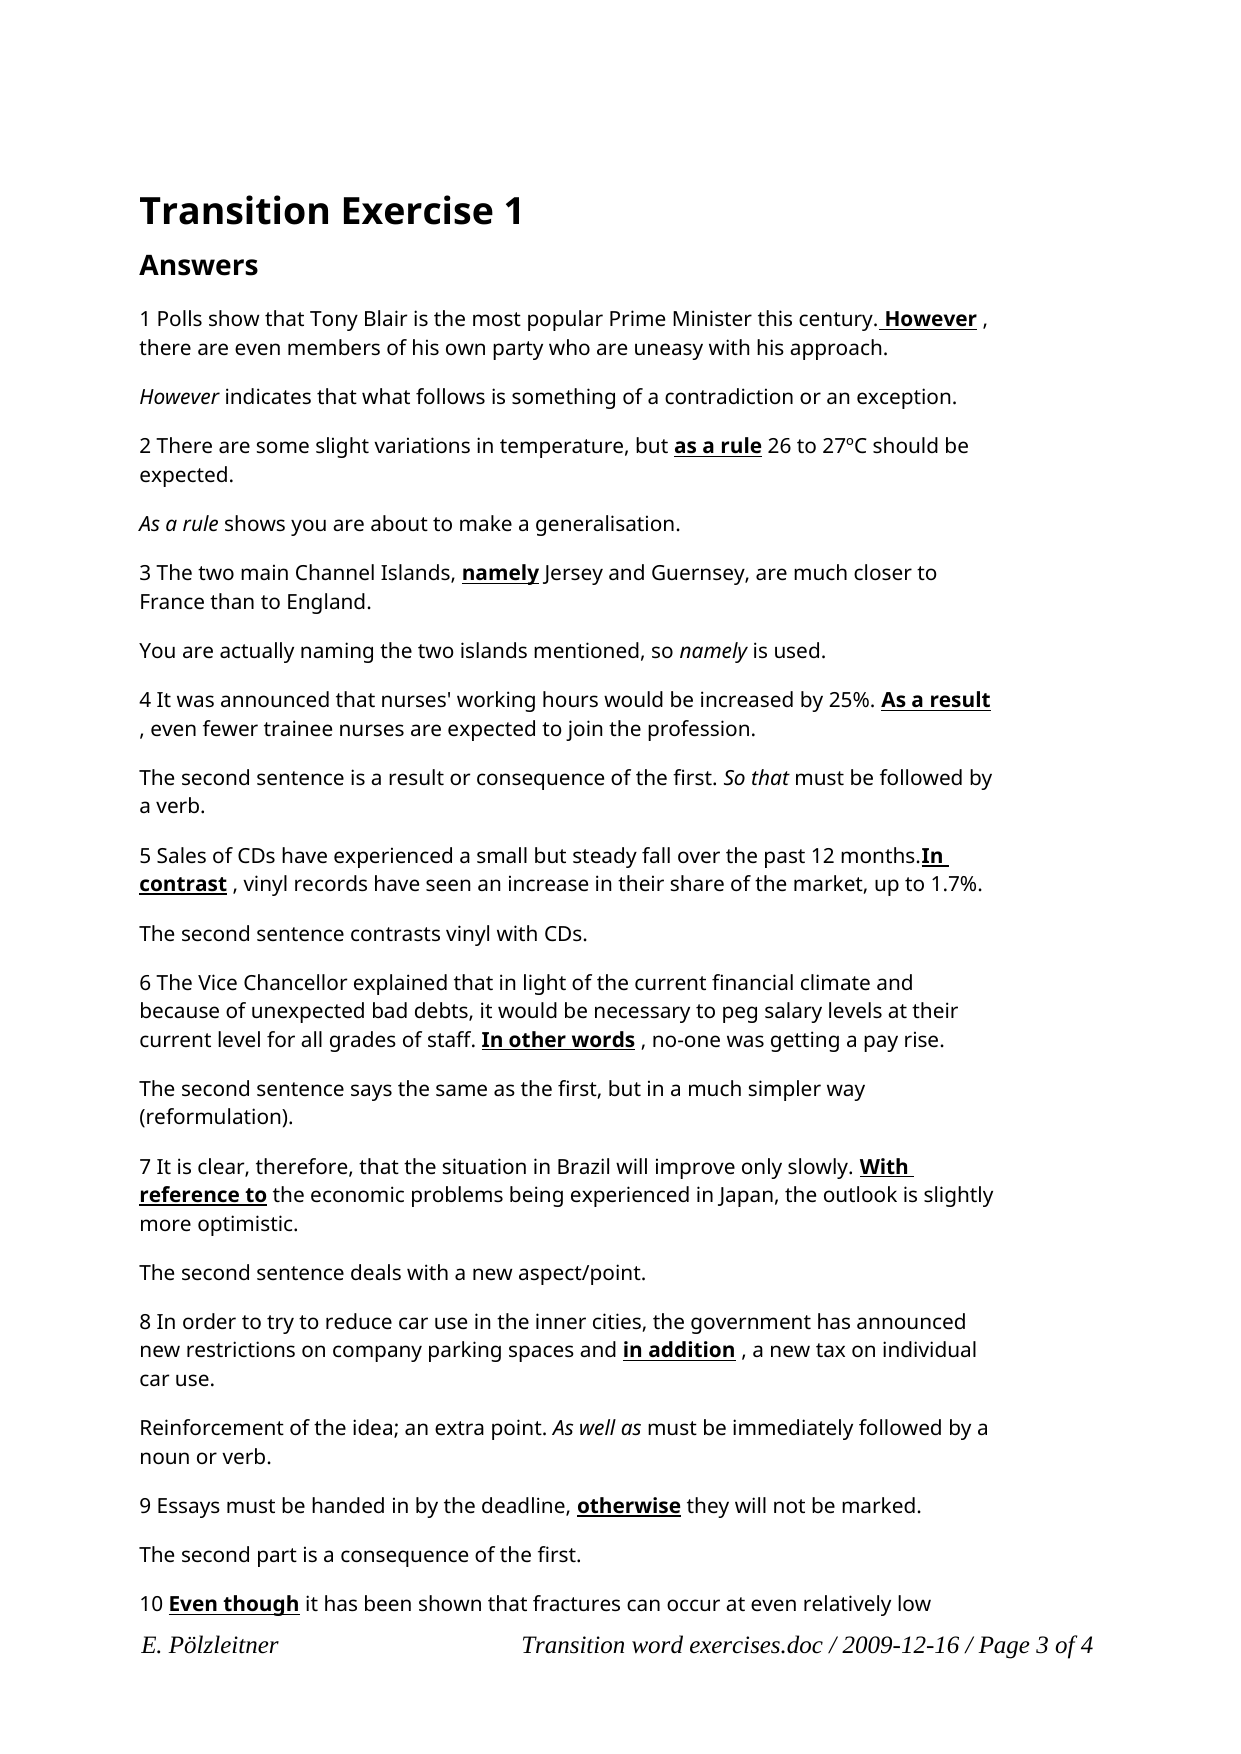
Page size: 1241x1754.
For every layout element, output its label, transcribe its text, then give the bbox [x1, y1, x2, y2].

table_header Transition Exercise 1 Answers 1 Polls show that Tony Blair is the most popular Prime Minister this century. However , there are even members of his own party who are uneasy with his approach. However indicates that what follows is something of a contradiction or an exception. 2 There are some slight variations in temperature, but as a rule 26 to 27ºC should be expected. As a rule shows you are about to make a generalisation. 3 The two main Channel Islands, namely Jersey and Guernsey, are much closer to France than to England. You are actually naming the two islands mentioned, so namely is used. 4 It was announced that nurses' working hours would be increased by 25%. As a result , even fewer trainee nurses are expected to join the profession. The second sentence is a result or consequence of the first. So that must be followed by a verb. 5 Sales of CDs have experienced a small but steady fall over the past 12 months.In contrast , vinyl records have seen an increase in their share of the market, up to 1.7%. The second sentence contrasts vinyl with CDs. 6 The Vice Chancellor explained that in light of the current financial climate and because of unexpected bad debts, it would be necessary to peg salary levels at their current level for all grades of staff. In other words , no-one was getting a pay rise. The second sentence says the same as the first, but in a much simpler way (reformulation). 7 It is clear, therefore, that the situation in Brazil will improve only slowly. With reference to the economic problems being experienced in Japan, the outlook is slightly more optimistic. The second sentence deals with a new aspect/point. 8 In order to try to reduce car use in the inner cities, the government has announced new restrictions on company parking spaces and in addition , a new tax on individual car use. Reinforcement of the idea; an extra point. As well as must be immediately followed by a noun or verb. 9 Essays must be handed in by the deadline, otherwise they will not be marked. The second part is a consequence of the first. 10 Even though it has been shown that fractures can occur at even relatively low [130, 175, 1008, 1627]
